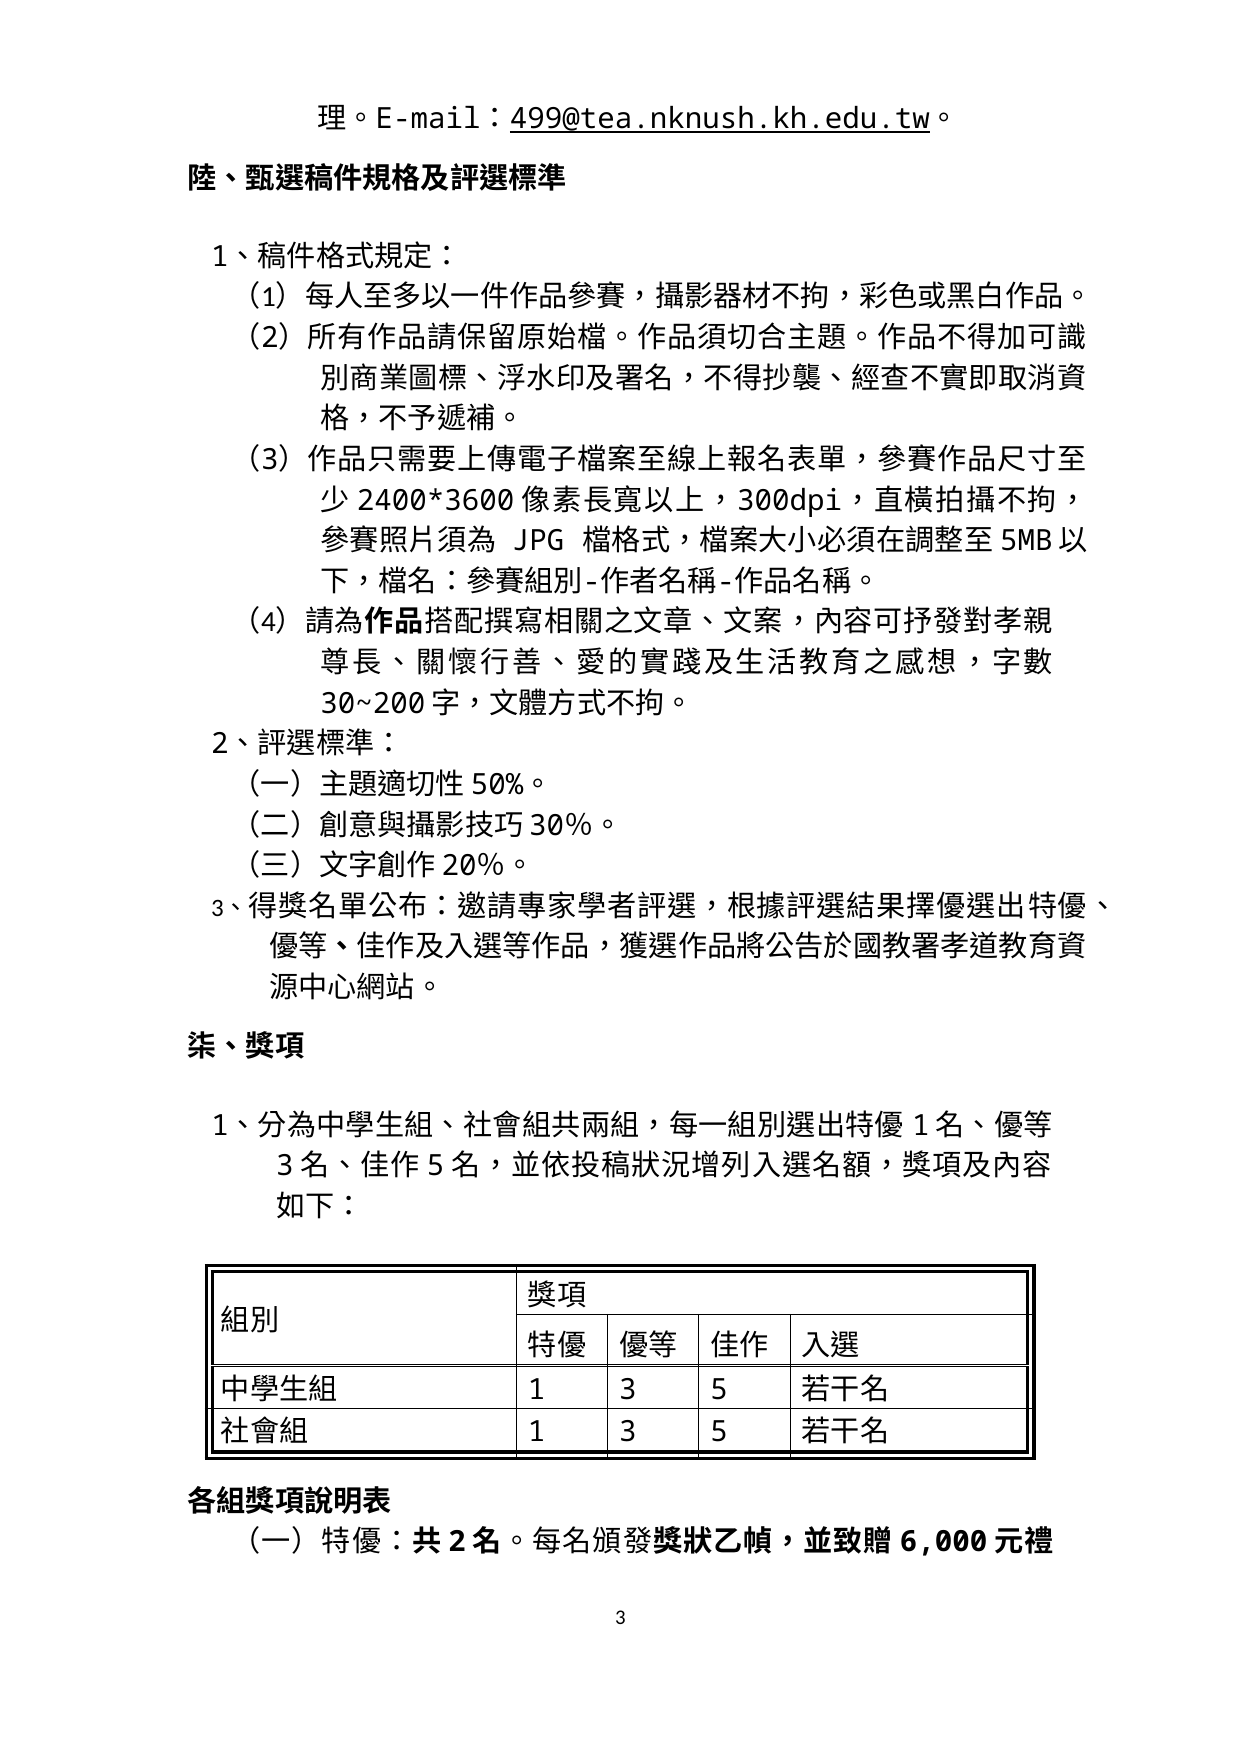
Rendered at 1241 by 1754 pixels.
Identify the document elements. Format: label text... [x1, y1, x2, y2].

list 得獎名單公布：邀請專家學者評選，根據評選結果擇優選出特優、優等、佳作及入選等作品，獲選作品將公告於國教署孝道教育資源中心網站。 [211, 884, 1088, 1006]
list 理。E-mail：499@tea.nknush.kh.edu.tw。 [232, 96, 1088, 137]
table_cell 1 [517, 1409, 607, 1450]
table_cell 3 [608, 1367, 698, 1408]
table_cell 1 [517, 1367, 607, 1408]
table_header 獎項 [517, 1267, 1031, 1314]
table_header 組別 [209, 1267, 516, 1364]
list 所有作品請保留原始檔。作品須切合主題。作品不得加可識別商業圖標、浮水印及署名，不得抄襲、經查不實即取消資格，不予遞補。 [232, 315, 1088, 437]
text （三）文字創作20％。 [231, 843, 1053, 884]
table_cell 5 [699, 1409, 790, 1450]
text （一）主題適切性50%。 [231, 762, 1053, 802]
table_cell 優等 [608, 1315, 698, 1364]
list 評選標準： [211, 721, 1053, 762]
table_cell 5 [699, 1367, 790, 1408]
table_cell 佳作 [699, 1315, 790, 1364]
table_cell 入選 [791, 1315, 1026, 1364]
list 獎項 [187, 1024, 1053, 1065]
list 作品只需要上傳電子檔案至線上報名表單，參賽作品尺寸至少2400*3600像素長寬以上，300dpi，直橫拍攝不拘，參賽照片須為 JPG 檔格式，檔案大小必須在調整至5MB以下，檔名：參賽組別-作者名稱-作品名稱。 [232, 437, 1088, 599]
table_cell 若干名 [791, 1409, 1026, 1450]
list 分為中學生組、社會組共兩組，每一組別選出特優1名、優等3名、佳作5名，並依投稿狀況增列入選名額，獎項及內容如下： [211, 1102, 1053, 1224]
table_cell 特優 [517, 1315, 607, 1364]
list 甄選稿件規格及評選標準 [187, 156, 1053, 196]
table_cell 中學生組 [214, 1367, 516, 1408]
text （一）特優：共2名。每名頒發獎狀乙幀，並致贈6,000元禮 [231, 1519, 1053, 1560]
list 每人至多以一件作品參賽，攝影器材不拘，彩色或黑白作品。 [232, 274, 1088, 315]
text （二）創意與攝影技巧30％。 [231, 802, 1053, 843]
text 各組獎項說明表 [187, 1478, 1053, 1519]
list 稿件格式規定： [211, 234, 1053, 274]
table_cell 若干名 [791, 1367, 1026, 1408]
table_cell 社會組 [214, 1409, 516, 1450]
list 請為作品搭配撰寫相關之文章、文案，內容可抒發對孝親尊長、關懷行善、愛的實踐及生活教育之感想，字數30~200字，文體方式不拘。 [232, 599, 1053, 721]
table_cell 3 [608, 1409, 698, 1450]
